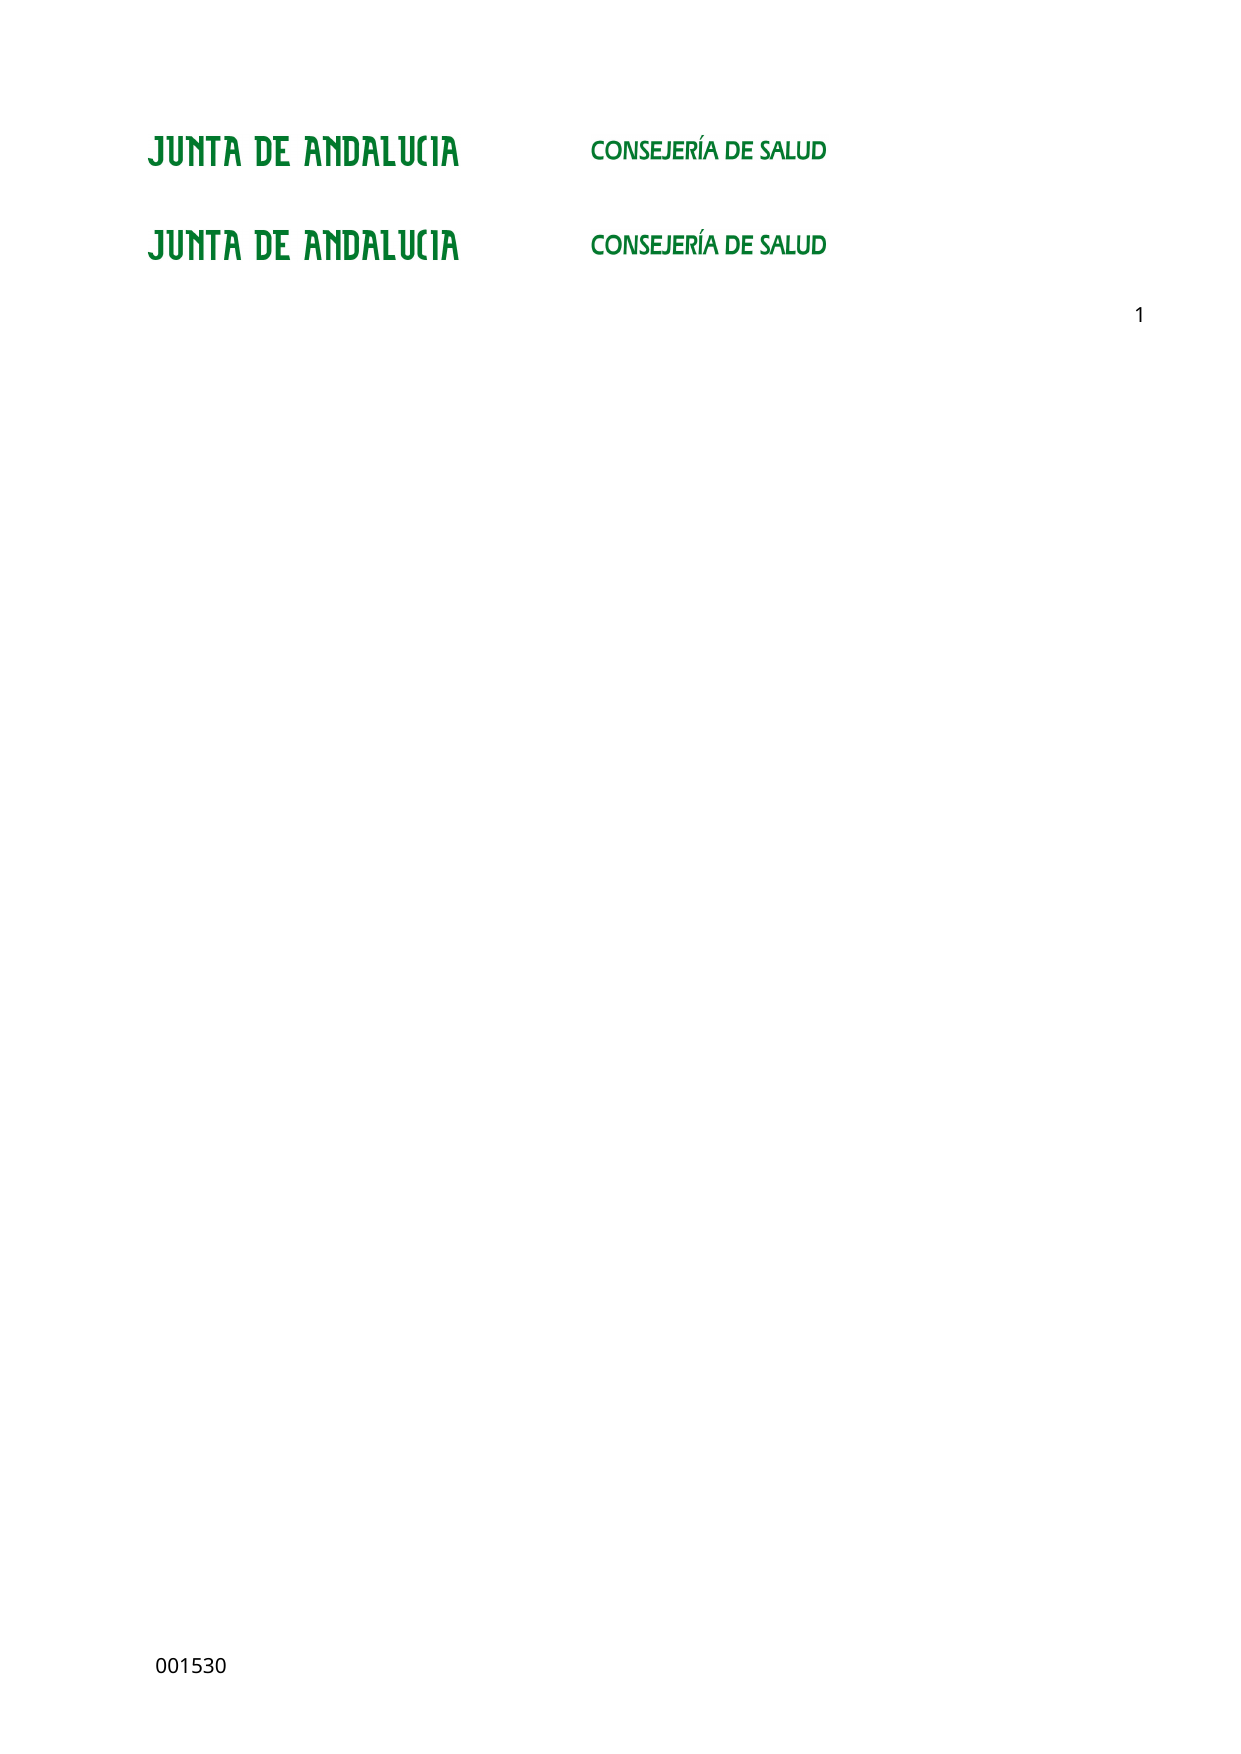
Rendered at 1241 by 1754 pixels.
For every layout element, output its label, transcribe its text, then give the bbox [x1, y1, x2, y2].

text 1 [148, 300, 1146, 328]
text [0, 0, 33, 44]
